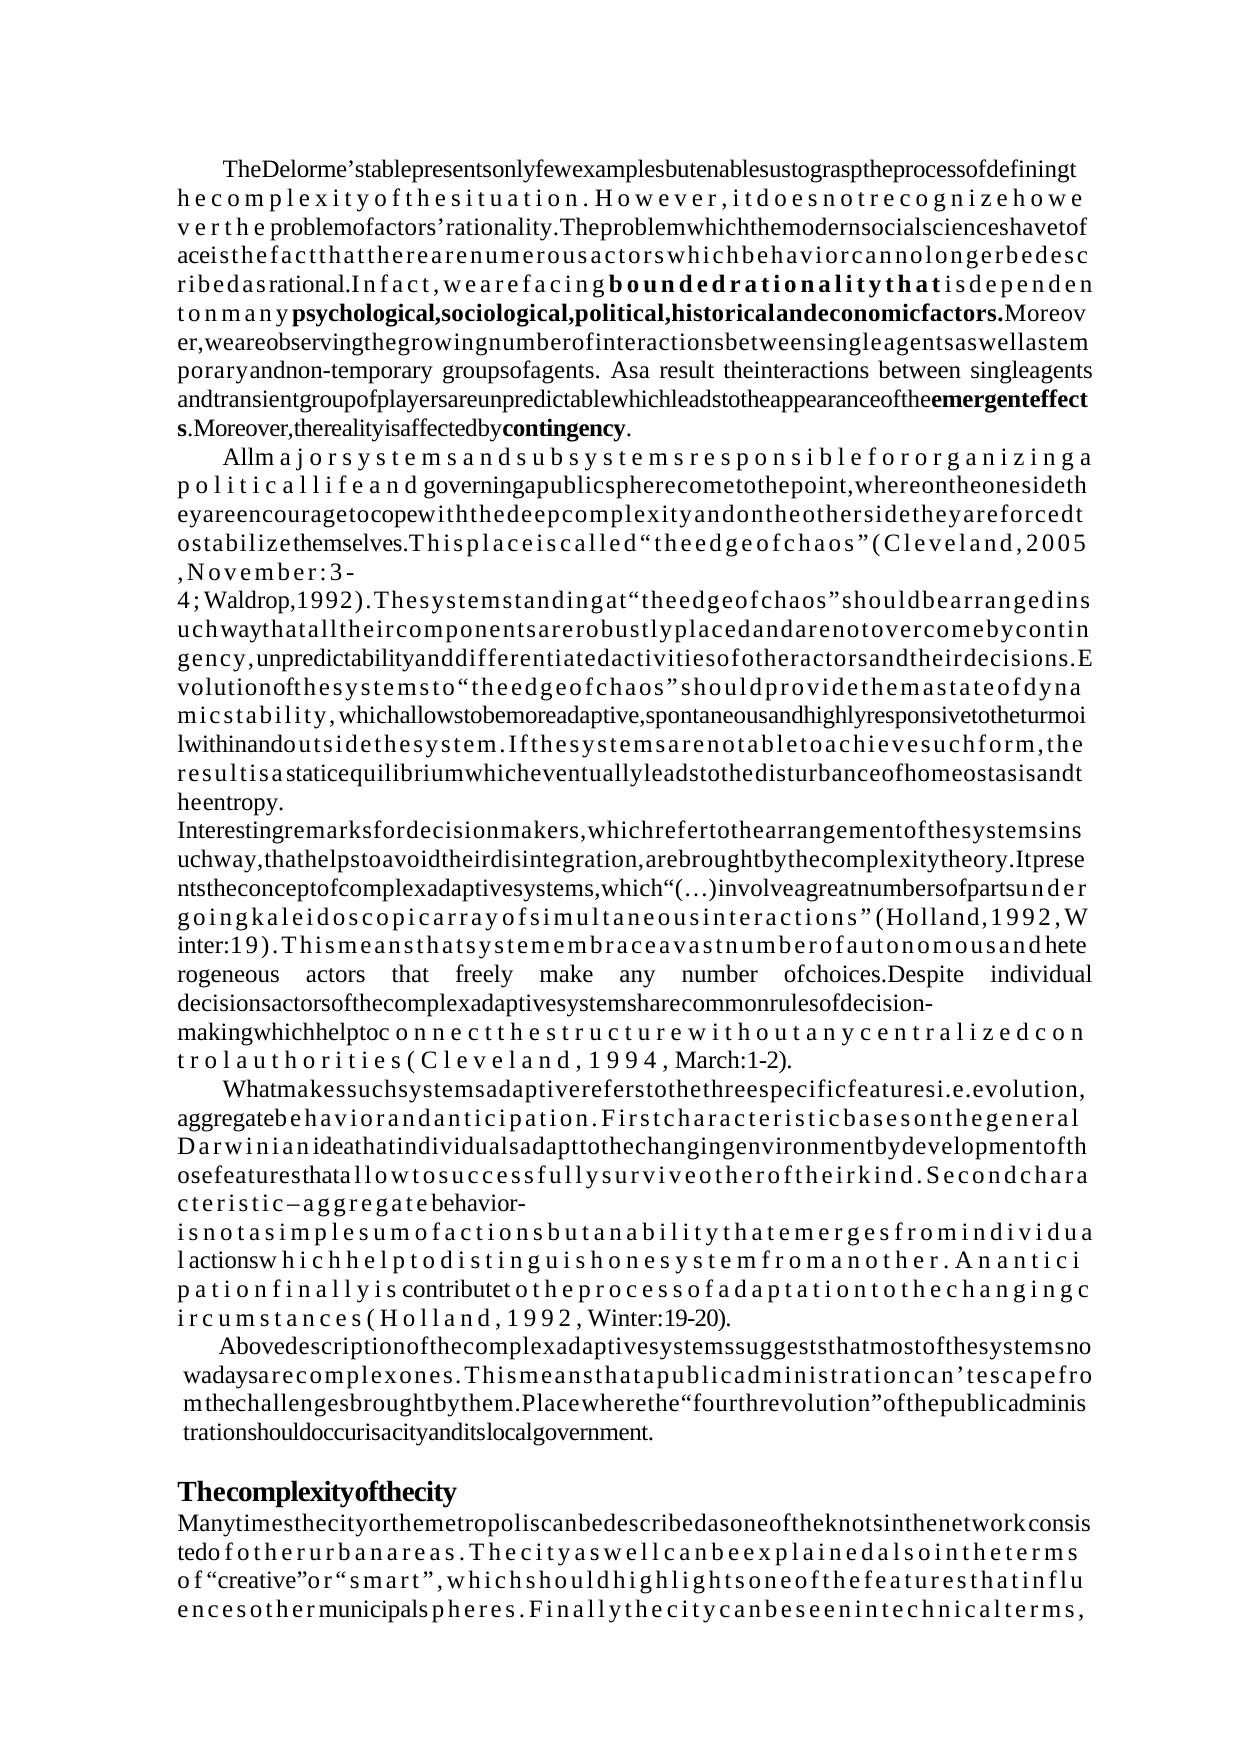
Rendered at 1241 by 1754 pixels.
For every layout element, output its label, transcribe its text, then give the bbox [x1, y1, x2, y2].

text Manytimesthecityorthemetropoliscanbedescribedasoneoftheknotsinthenetworkconsistedofotherurbanareas.Thecityaswellcanbeexplainedalsointhetermsof“creative”or“smart”,whichshouldhighlightsoneofthefeaturesthatinfluencesothermunicipalspheres.Finallythecitycanbeseenintechnicalterms, [177, 1508, 1093, 1623]
text Abovedescriptionofthecomplexadaptivesystemssuggeststhatmostofthesystemsnowadaysarecomplexones.Thismeansthatapublicadministrationcan’tescapefromthechallengesbroughtbythem.Placewherethe“fourthrevolution”ofthepublicadministrationshouldoccurisacityanditslocalgovernment. [183, 1332, 1093, 1446]
text TheDelorme’stablepresentsonlyfewexamplesbutenablesustograsptheprocessofdefiningthecomplexityofthesituation.However,itdoesnotrecognizehowevertheproblemofactors’rationality.Theproblemwhichthemodernsocialscienceshavetofaceisthefactthattherearenumerousactorswhichbehaviorcannolongerbedescribedasrational.Infact,wearefacingboundedrationalitythatisdependentonmanypsychological,sociological,political,historicalandeconomicfactors.Moreover,weareobservingthegrowingnumberofinteractionsbetweensingleagentsaswellastemporaryandnon-temporary groupsofagents. Asa result theinteractions between singleagents andtransientgroupofplayersareunpredictablewhichleadstotheappearanceoftheemergenteffects.Moreover,therealityisaffectedbycontingency. [177, 154, 1093, 442]
subtitle Thecomplexityofthecity [177, 1474, 1105, 1508]
text Whatmakessuchsystemsadaptivereferstothethreespecificfeaturesi.e.evolution,aggregatebehaviorandanticipation.FirstcharacteristicbasesonthegeneralDarwinianideathatindividualsadapttothechangingenvironmentbydevelopmentofthosefeaturesthatallowtosuccessfullysurviveotheroftheirkind.Secondcharacteristic–aggregatebehavior-isnotasimplesumofactionsbutanabilitythatemergesfromindividualactionswhichhelptodistinguishonesystemfromanother.Ananticipationfinallyiscontributetotheprocessofadaptationtothechangingcircumstances(Holland,1992,Winter:19-20). [177, 1074, 1093, 1331]
text Interestingremarksfordecisionmakers,whichrefertothearrangementofthesystemsinsuchway,thathelpstoavoidtheirdisintegration,arebroughtbythecomplexitytheory.Itpresentstheconceptofcomplexadaptivesystems,which“(…)involveagreatnumbersofpartsundergoingkaleidoscopicarrayofsimultaneousinteractions”(Holland,1992,Winter:19).Thismeansthatsystemembraceavastnumberofautonomousandheterogeneous actors that freely make any number ofchoices.Despite individual decisionsactorsofthecomplexadaptivesystemsharecommonrulesofdecision-makingwhichhelptoconnectthestructurewithoutanycentralizedcontrolauthorities(Cleveland,1994,March:1-2). [177, 816, 1093, 1074]
text Allmajorsystemsandsubsystemsresponsiblefororganizingapoliticallifeandgoverningapublicspherecometothepoint,whereontheonesidetheyareencouragetocopewiththedeepcomplexityandontheothersidetheyareforcedtostabilizethemselves.Thisplaceiscalled“theedgeofchaos”(Cleveland,2005,November:3-4;Waldrop,1992).Thesystemstandingat“theedgeofchaos”shouldbearrangedinsuchwaythatalltheircomponentsarerobustlyplacedandarenotovercomebycontingency,unpredictabilityanddifferentiatedactivitiesofotheractorsandtheirdecisions.Evolutionofthesystemsto“theedgeofchaos”shouldprovidethemastateofdynamicstability,whichallowstobemoreadaptive,spontaneousandhighlyresponsivetotheturmoilwithinandoutsidethesystem.Ifthesystemsarenotabletoachievesuchform,theresultisastaticequilibriumwhicheventuallyleadstothedisturbanceofhomeostasisandtheentropy. [177, 442, 1093, 816]
